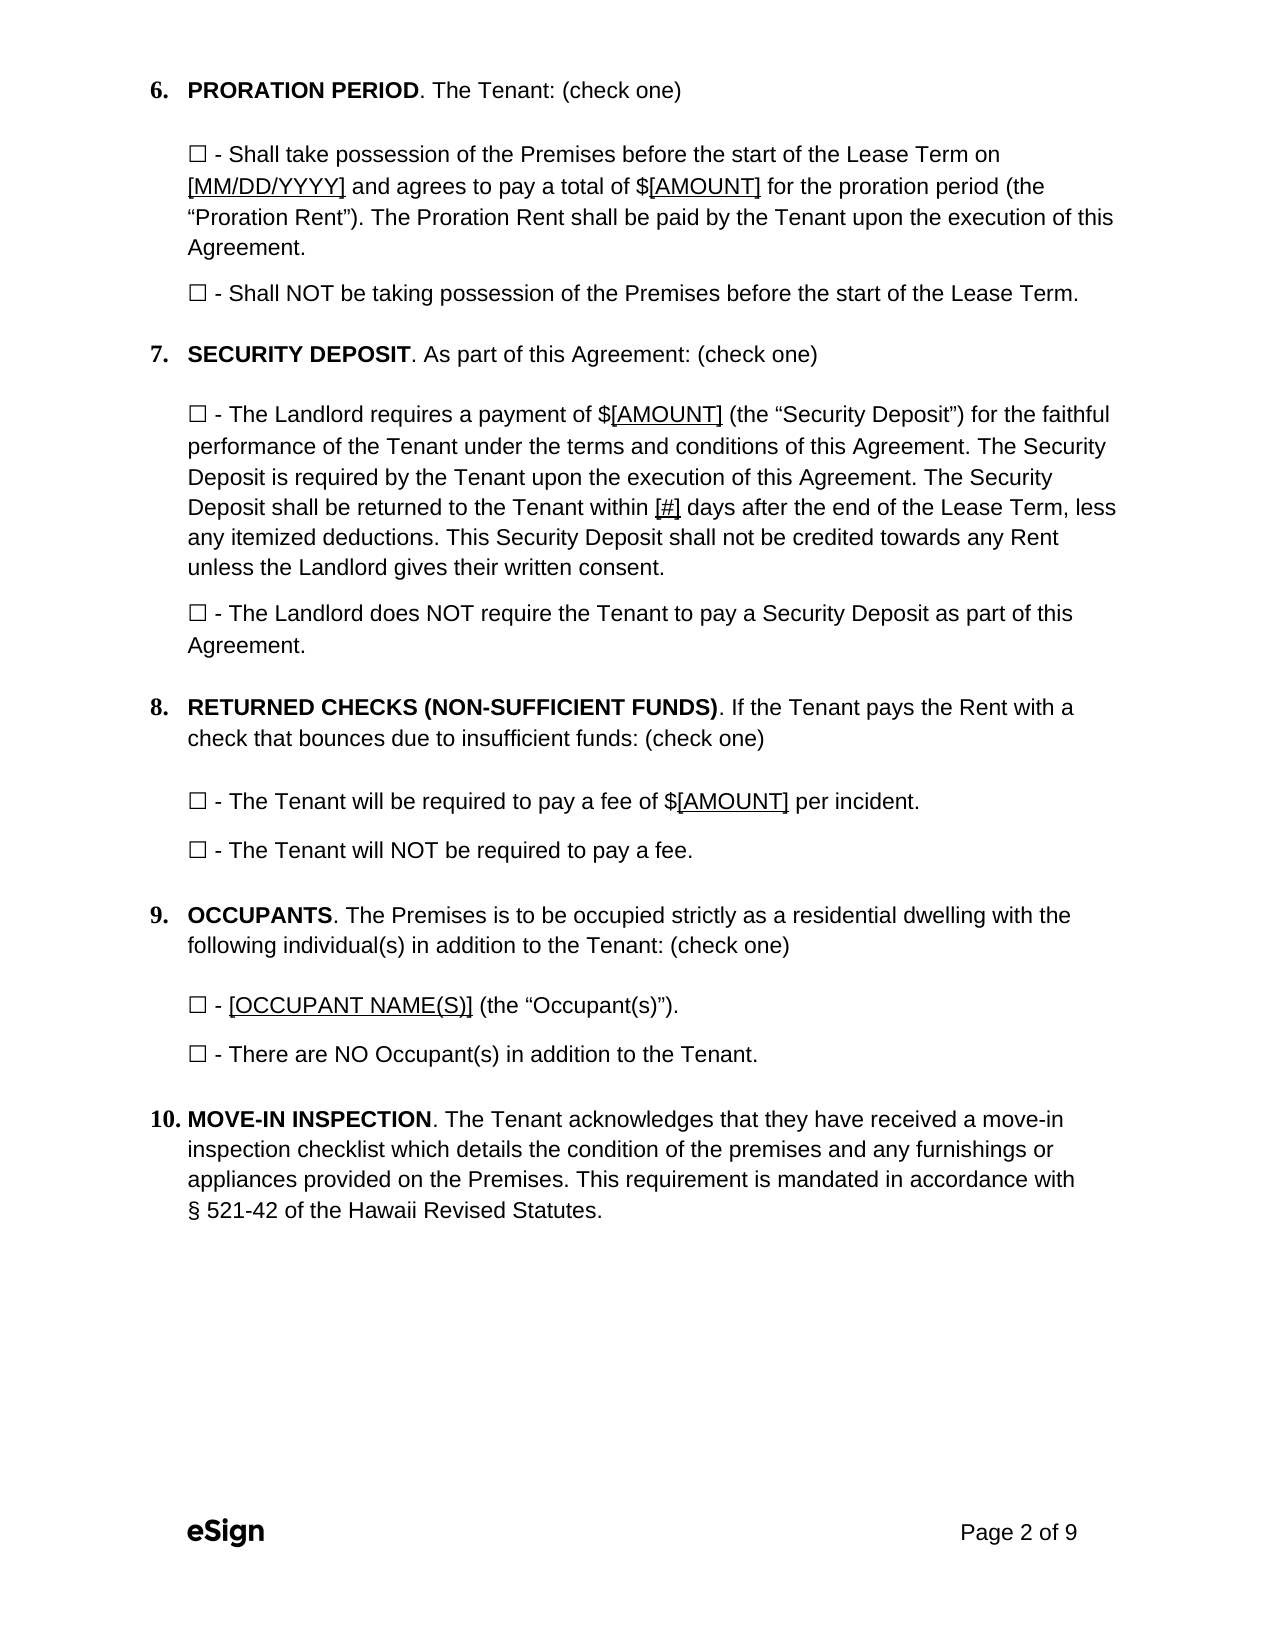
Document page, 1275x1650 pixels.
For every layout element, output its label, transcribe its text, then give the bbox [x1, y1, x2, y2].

list SECURITY DEPOSIT. As part of this Agreement: (check one) [150, 339, 1125, 367]
text ☐ - Shall NOT be taking possession of the Premises before the start of the Lease Term. [187, 276, 1125, 308]
text ☐ - Shall take possession of the Premises before the start of the Lease Term on [MM/DD/YYYY] and agrees to pay a total of $[AMOUNT] for the proration period (the “Proration Rent”). The Proration Rent shall be paid by the Tenant upon the execution of this Agreement. [187, 138, 1125, 260]
text ☐ - [OCCUPANT NAME(S)] (the “Occupant(s)”). [150, 989, 1125, 1020]
list ☐ - The Landlord does NOT require the Tenant to pay a Security Deposit as part of this Agreement. [187, 597, 1125, 658]
list ☐ - The Tenant will NOT be required to pay a fee. [187, 834, 1125, 865]
text ☐ - There are NO Occupant(s) in addition to the Tenant. [150, 1037, 1125, 1069]
list MOVE-IN INSPECTION. The Tenant acknowledges that they have received a move-in inspection checklist which details the condition of the premises and any furnishings or appliances provided on the Premises. This requirement is mandated in accordance with § 521-42 of the Hawaii Revised Statutes. [150, 1104, 1125, 1223]
list RETURNED CHECKS (NON-SUFFICIENT FUNDS). If the Tenant pays the Rent with a check that bounces due to insufficient funds: (check one) [150, 692, 1125, 751]
list PRORATION PERIOD. The Tenant: (check one) [150, 75, 1125, 104]
list OCCUPANTS. The Premises is to be occupied strictly as a residential dwelling with the following individual(s) in addition to the Tenant: (check one) [150, 900, 1125, 959]
list ☐ - The Landlord requires a payment of $[AMOUNT] (the “Security Deposit”) for the faithful performance of the Tenant under the terms and conditions of this Agreement. The Security Deposit is required by the Tenant upon the execution of this Agreement. The Security Deposit shall be returned to the Tenant within [#] days after the end of the Lease Term, less any itemized deductions. This Security Deposit shall not be credited towards any Rent unless the Landlord gives their written consent. [187, 398, 1125, 580]
list ☐ - The Tenant will be required to pay a fee of $[AMOUNT] per incident. [187, 785, 1125, 817]
